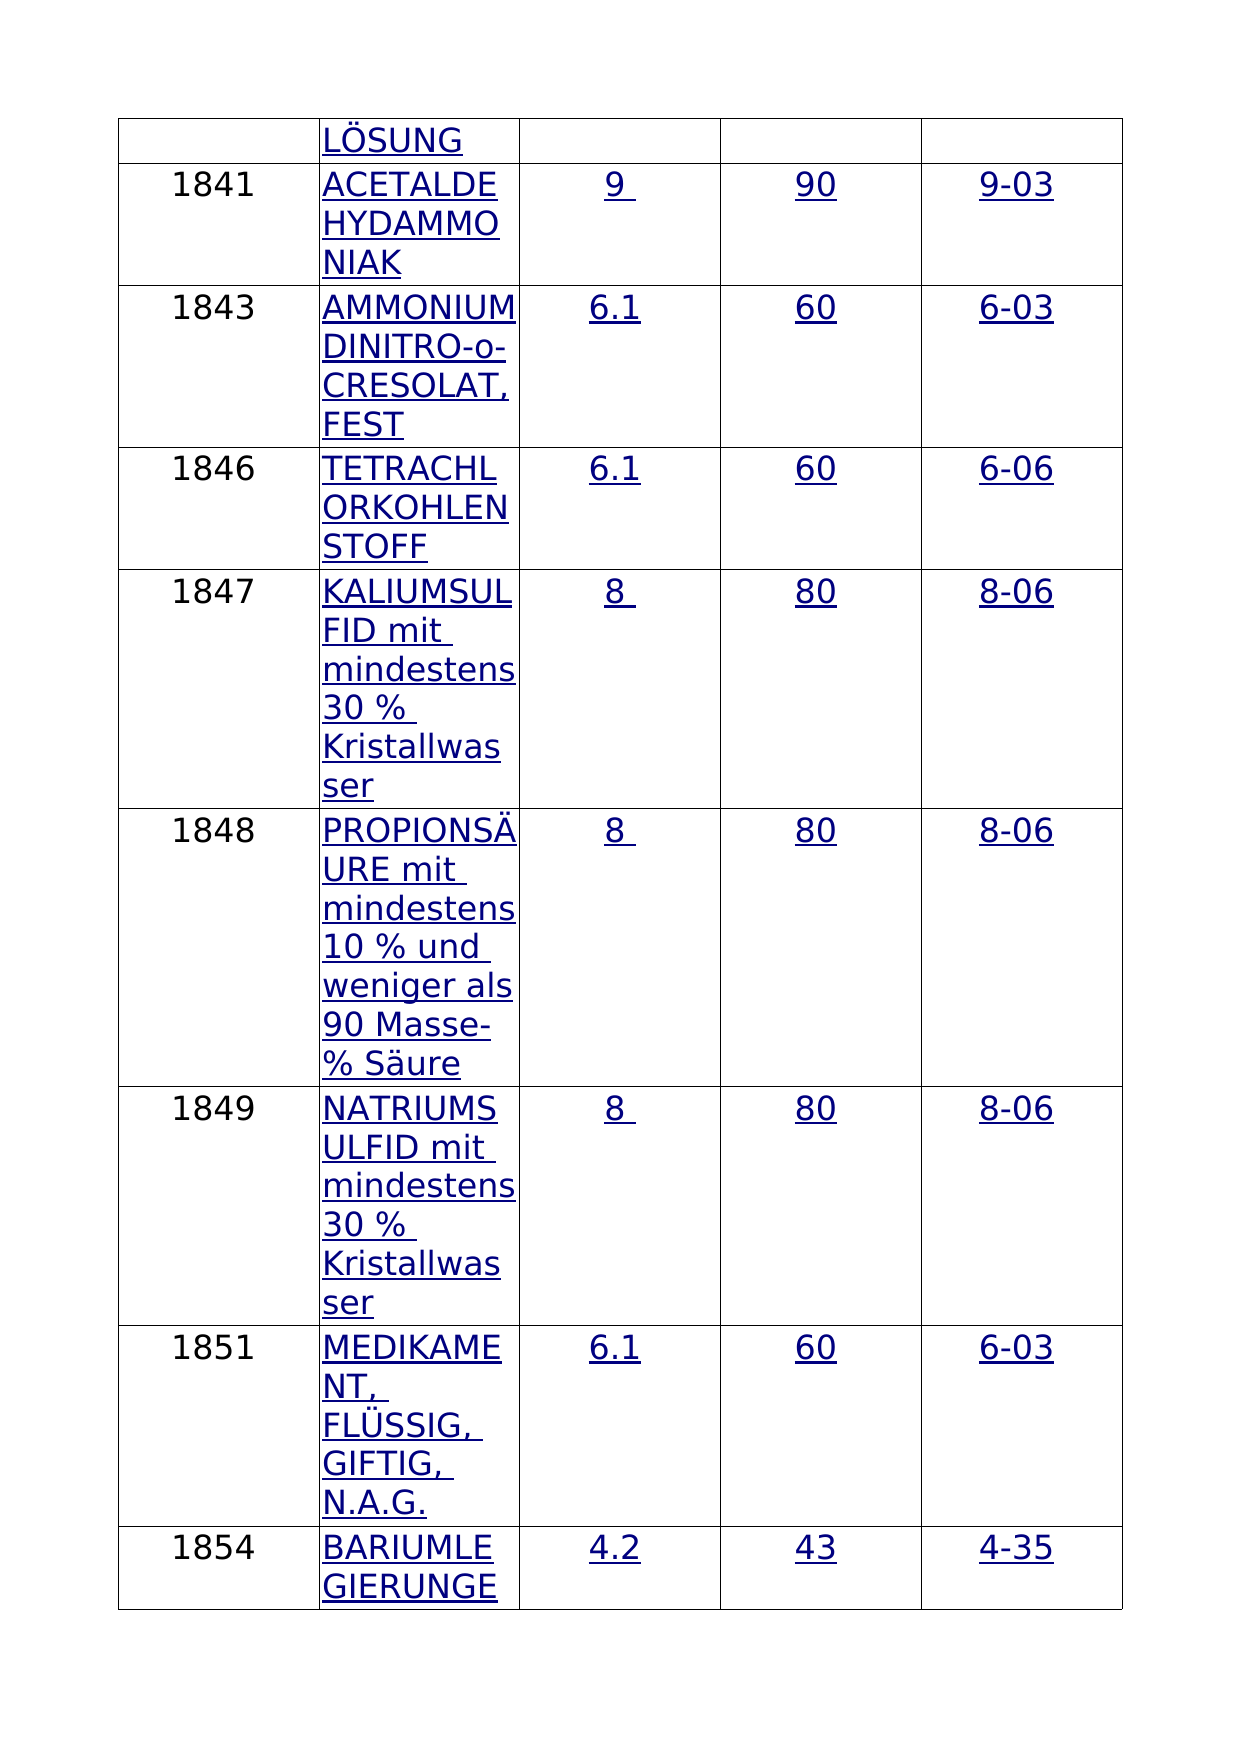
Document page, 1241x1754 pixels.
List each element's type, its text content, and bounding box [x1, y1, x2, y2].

table_cell 1854 [119, 1527, 319, 1609]
table_cell ACETALDEHYDAMMONIAK [320, 164, 519, 285]
table_cell 1846 [119, 448, 319, 569]
table_cell NATRIUMSULFID mit mindestens 30 % Kristallwasser [320, 1087, 519, 1325]
table_cell 1851 [119, 1326, 319, 1526]
table_cell 4.2 [520, 1527, 720, 1609]
table_cell 6.1 [520, 1326, 720, 1526]
table_cell 6-03 [922, 286, 1122, 447]
table_cell 8-06 [922, 1087, 1122, 1325]
table_cell BARIUMLEGIERUNGE [320, 1527, 519, 1609]
table_cell [721, 119, 921, 163]
table_cell 1847 [119, 570, 319, 808]
table_cell 6-06 [922, 448, 1122, 569]
table_cell 1849 [119, 1087, 319, 1325]
table_cell 1841 [119, 164, 319, 285]
table_cell 8 [520, 809, 720, 1086]
table_cell 9 [520, 164, 720, 285]
table_cell AMMONIUMDINITRO-o-CRESOLAT, FEST [320, 286, 519, 447]
table_cell 90 [721, 164, 921, 285]
table_cell 6.1 [520, 286, 720, 447]
table_cell 43 [721, 1527, 921, 1609]
table_cell 8 [520, 1087, 720, 1325]
table_cell PROPIONSÄURE mit mindestens 10 % und weniger als 90 Masse-% Säure [320, 809, 519, 1086]
table_cell KALIUMSULFID mit mindestens 30 % Kristallwasser [320, 570, 519, 808]
table_cell 1848 [119, 809, 319, 1086]
table_cell [520, 119, 720, 163]
table_cell 4-35 [922, 1527, 1122, 1609]
table_cell 60 [721, 448, 921, 569]
table_cell [922, 119, 1122, 163]
table_cell 60 [721, 1326, 921, 1526]
table_cell 8-06 [922, 809, 1122, 1086]
table_cell 80 [721, 570, 921, 808]
table_cell MEDIKAMENT, FLÜSSIG, GIFTIG, N.A.G. [320, 1326, 519, 1526]
table_cell 80 [721, 1087, 921, 1325]
table_cell 60 [721, 286, 921, 447]
table_cell 8-06 [922, 570, 1122, 808]
table_cell 1843 [119, 286, 319, 447]
table_cell 6.1 [520, 448, 720, 569]
table_cell 9-03 [922, 164, 1122, 285]
table_cell 6-03 [922, 1326, 1122, 1526]
table_cell 80 [721, 809, 921, 1086]
table_cell TETRACHLORKOHLENSTOFF [320, 448, 519, 569]
table_cell 8 [520, 570, 720, 808]
table_cell LÖSUNG [320, 119, 519, 163]
table_cell [119, 119, 319, 163]
